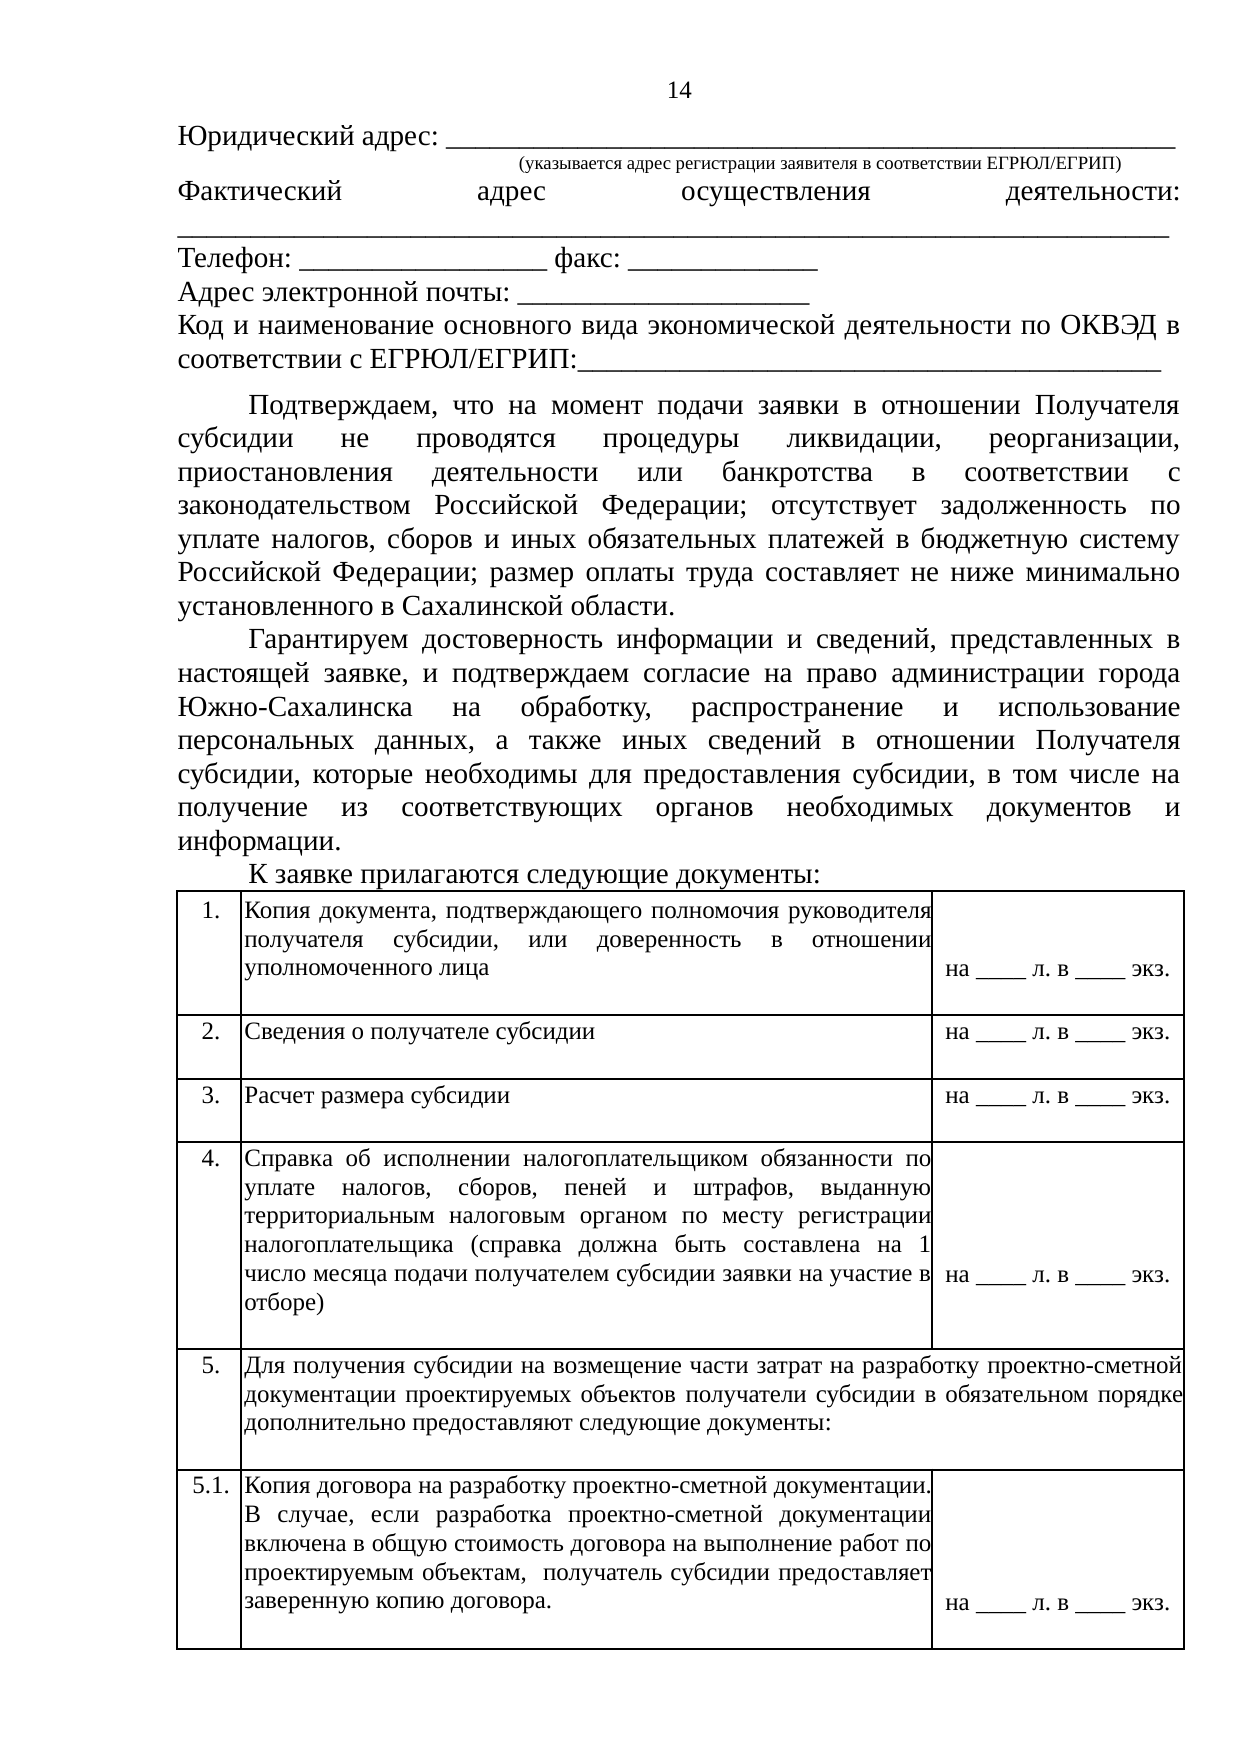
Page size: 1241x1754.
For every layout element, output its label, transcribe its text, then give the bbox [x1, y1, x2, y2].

table_cell на ____ л. в ____ экз. [933, 1016, 1183, 1078]
text Код и наименование основного вида экономической деятельности по ОКВЭД в соответствии с ЕГРЮЛ/ЕГРИП:________________________________________ [177, 307, 1181, 374]
text Гарантируем достоверность информации и сведений, представленных в настоящей заявке, и подтверждаем согласие на право администрации города Южно-Сахалинска на обработку, распространение и использование персональных данных, а также иных сведений в отношении Получателя субсидии, которые необходимы для предоставления субсидии, в том числе на получение из соответствующих органов необходимых документов и информации. [177, 622, 1181, 856]
table_cell 5.1. [178, 1471, 240, 1648]
table_cell на ____ л. в ____ экз. [933, 1471, 1183, 1648]
table_cell на ____ л. в ____ экз. [933, 1080, 1183, 1141]
table_cell Расчет размера субсидии [242, 1080, 931, 1141]
text Фактический адрес осуществления деятельности: ____________________________________________________________________ [177, 173, 1181, 240]
text (указывается адрес регистрации заявителя в соответствии ЕГРЮЛ/ЕГРИП) [177, 152, 1181, 173]
table_cell на ____ л. в ____ экз. [933, 1143, 1183, 1348]
table_header 1. [178, 892, 240, 1014]
table_cell Копия договора на разработку проектно-сметной документации. В случае, если разработка проектно-сметной документации включена в общую стоимость договора на выполнение работ по проектируемым объектам, получатель субсидии предоставляет заверенную копию договора. [242, 1471, 931, 1648]
text К заявке прилагаются следующие документы: [177, 856, 1181, 890]
table_cell 3. [178, 1080, 240, 1141]
text Телефон: _________________ факс: _____________ [177, 240, 1181, 274]
table_cell 2. [178, 1016, 240, 1078]
table_cell Для получения субсидии на возмещение части затрат на разработку проектно-сметной документации проектируемых объектов получатели субсидии в обязательном порядке дополнительно предоставляют следующие документы: [242, 1350, 1183, 1468]
table_cell 4. [178, 1143, 240, 1348]
text Юридический адрес: __________________________________________________ [177, 118, 1181, 152]
table_cell Сведения о получателе субсидии [242, 1016, 931, 1078]
table_header Копия документа, подтверждающего полномочия руководителя получателя субсидии, или доверенность в отношении уполномоченного лица [242, 892, 931, 1014]
table_cell Справка об исполнении налогоплательщиком обязанности по уплате налогов, сборов, пеней и штрафов, выданную территориальным налоговым органом по месту регистрации налогоплательщика (справка должна быть составлена на 1 число месяца подачи получателем субсидии заявки на участие в отборе) [242, 1143, 931, 1348]
text Адрес электронной почты: ____________________ [177, 274, 1181, 307]
table_header на ____ л. в ____ экз. [933, 892, 1183, 1014]
table_cell 5. [178, 1350, 240, 1468]
text Подтверждаем, что на момент подачи заявки в отношении Получателя субсидии не проводятся процедуры ликвидации, реорганизации, приостановления деятельности или банкротства в соответствии с законодательством Российской Федерации; отсутствует задолженность по уплате налогов, сборов и иных обязательных платежей в бюджетную систему Российской Федерации; размер оплаты труда составляет не ниже минимально установленного в Сахалинской области. [177, 387, 1181, 622]
